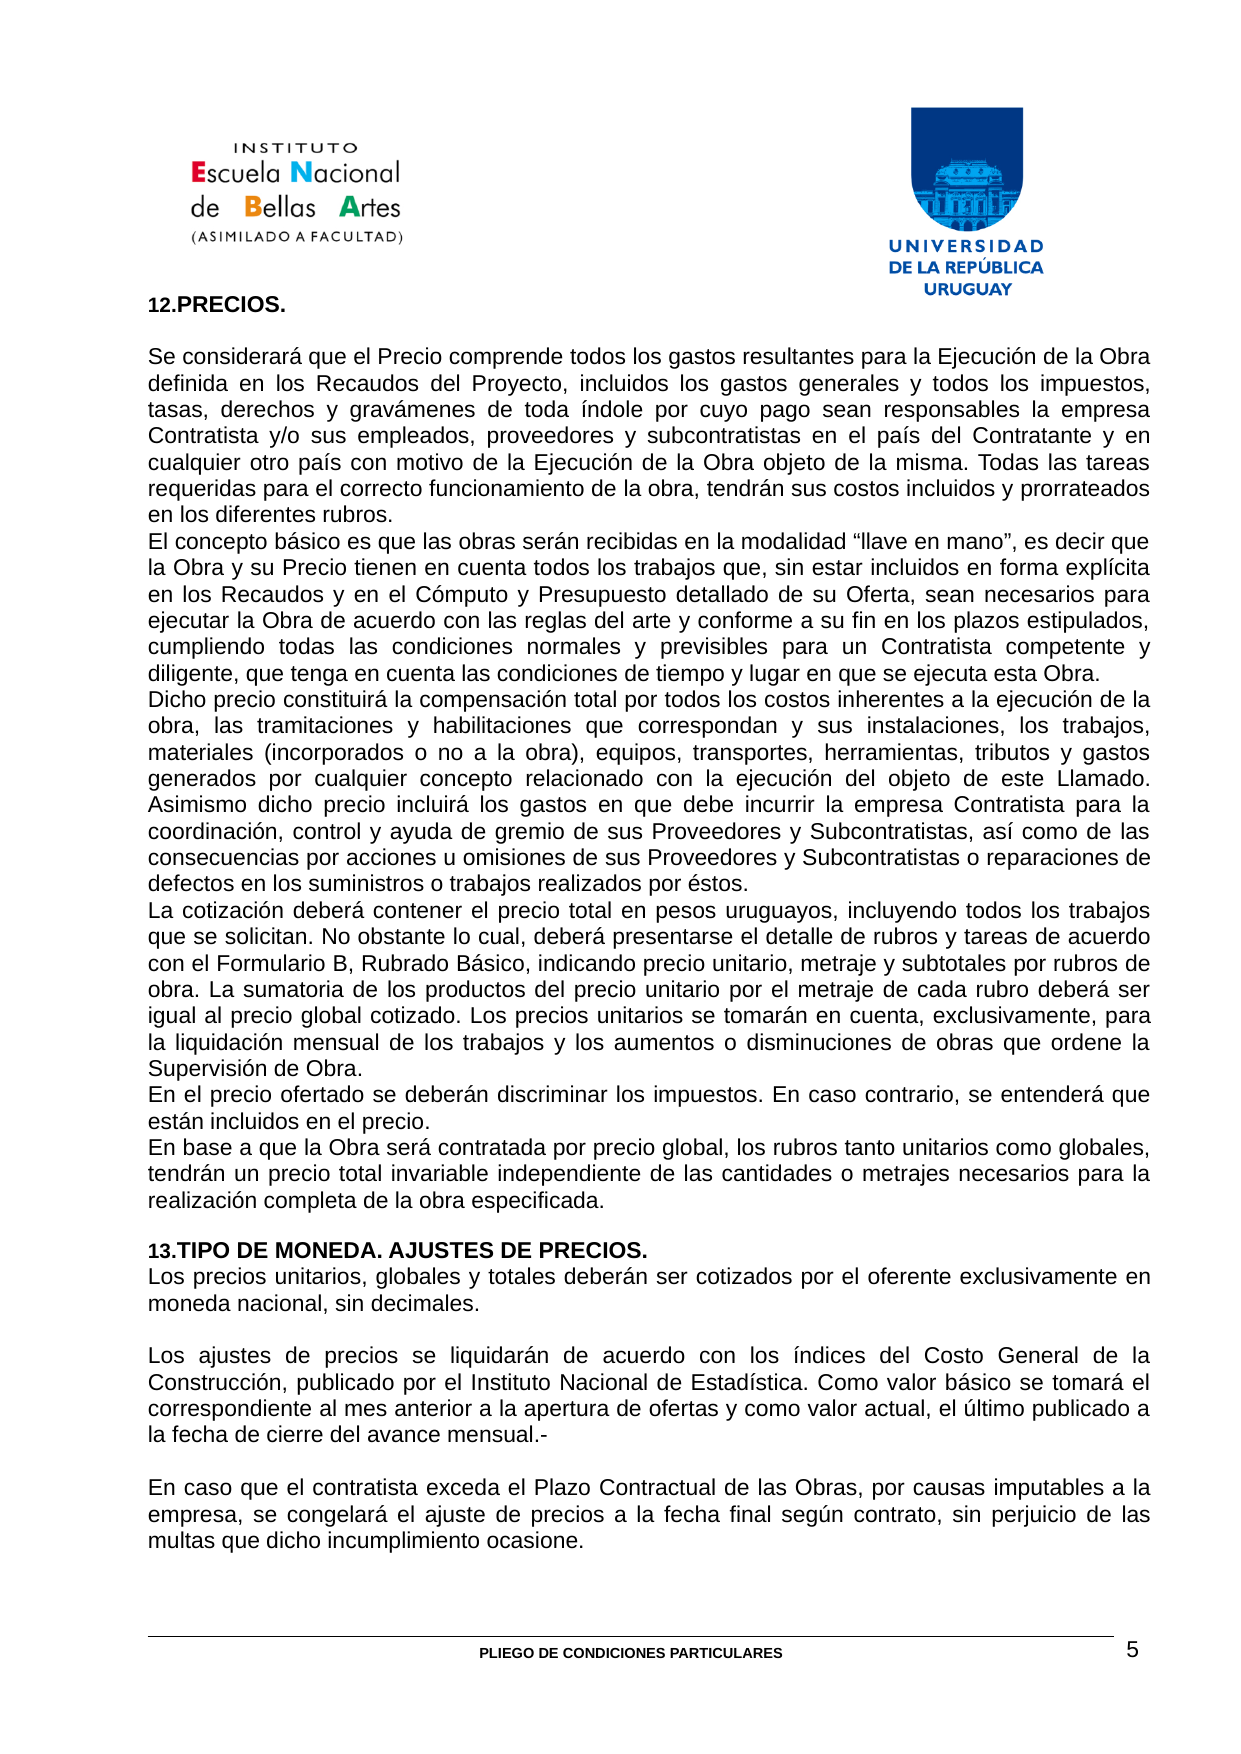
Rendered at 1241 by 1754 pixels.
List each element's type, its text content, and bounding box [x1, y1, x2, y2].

text El concepto básico es que las obras serán recibidas en la modalidad “llave en mano”, es decir que la Obra y su Precio tienen en cuenta todos los trabajos que, sin estar incluidos en forma explícita en los Recaudos y en el Cómputo y Presupuesto detallado de su Oferta, sean necesarios para ejecutar la Obra de acuerdo con las reglas del arte y conforme a su fin en los plazos estipulados, cumpliendo todas las condiciones normales y previsibles para un Contratista competente y diligente, que tenga en cuenta las condiciones de tiempo y lugar en que se ejecuta esta Obra. [148, 528, 1152, 686]
text Los precios unitarios, globales y totales deberán ser cotizados por el oferente exclusivamente en moneda nacional, sin decimales. [148, 1263, 1152, 1316]
text En base a que la Obra será contratada por precio global, los rubros tanto unitarios como globales, tendrán un precio total invariable independiente de las cantidades o metrajes necesarios para la realización completa de la obra especificada. [148, 1134, 1152, 1213]
text En el precio ofertado se deberán discriminar los impuestos. En caso contrario, se entenderá que están incluidos en el precio. [148, 1081, 1152, 1134]
text Los ajustes de precios se liquidarán de acuerdo con los índices del Costo General de la Construcción, publicado por el Instituto Nacional de Estadística. Como valor básico se tomará el correspondiente al mes anterior a la apertura de ofertas y como valor actual, el último publicado a la fecha de cierre del avance mensual.- [148, 1342, 1152, 1448]
text En caso que el contratista exceda el Plazo Contractual de las Obras, por causas imputables a la empresa, se congelará el ajuste de precios a la fecha final según contrato, sin perjuicio de las multas que dicho incumplimiento ocasione. [148, 1474, 1152, 1553]
text La cotización deberá contener el precio total en pesos uruguayos, incluyendo todos los trabajos que se solicitan. No obstante lo cual, deberá presentarse el detalle de rubros y tareas de acuerdo con el Formulario B, Rubrado Básico, indicando precio unitario, metraje y subtotales por rubros de obra. La sumatoria de los productos del precio unitario por el metraje de cada rubro deberá ser igual al precio global cotizado. Los precios unitarios se tomarán en cuenta, exclusivamente, para la liquidación mensual de los trabajos y los aumentos o disminuciones de obras que ordene la Supervisión de Obra. [148, 897, 1152, 1081]
list PRECIOS. [148, 291, 1152, 317]
list TIPO DE MONEDA. AJUSTES DE PRECIOS. [148, 1237, 1152, 1263]
text Dicho precio constituirá la compensación total por todos los costos inherentes a la ejecución de la obra, las tramitaciones y habilitaciones que correspondan y sus instalaciones, los trabajos, materiales (incorporados o no a la obra), equipos, transportes, herramientas, tributos y gastos generados por cualquier concepto relacionado con la ejecución del objeto de este Llamado. Asimismo dicho precio incluirá los gastos en que debe incurrir la empresa Contratista para la coordinación, control y ayuda de gremio de sus Proveedores y Subcontratistas, así como de las consecuencias por acciones u omisiones de sus Proveedores y Subcontratistas o reparaciones de defectos en los suministros o trabajos realizados por éstos. [148, 686, 1152, 897]
text Se considerará que el Precio comprende todos los gastos resultantes para la Ejecución de la Obra definida en los Recaudos del Proyecto, incluidos los gastos generales y todos los impuestos, tasas, derechos y gravámenes de toda índole por cuyo pago sean responsables la empresa Contratista y/o sus empleados, proveedores y subcontratistas en el país del Contratante y en cualquier otro país con motivo de la Ejecución de la Obra objeto de la misma. Todas las tareas requeridas para el correcto funcionamiento de la obra, tendrán sus costos incluidos y prorrateados en los diferentes rubros. [148, 343, 1152, 528]
